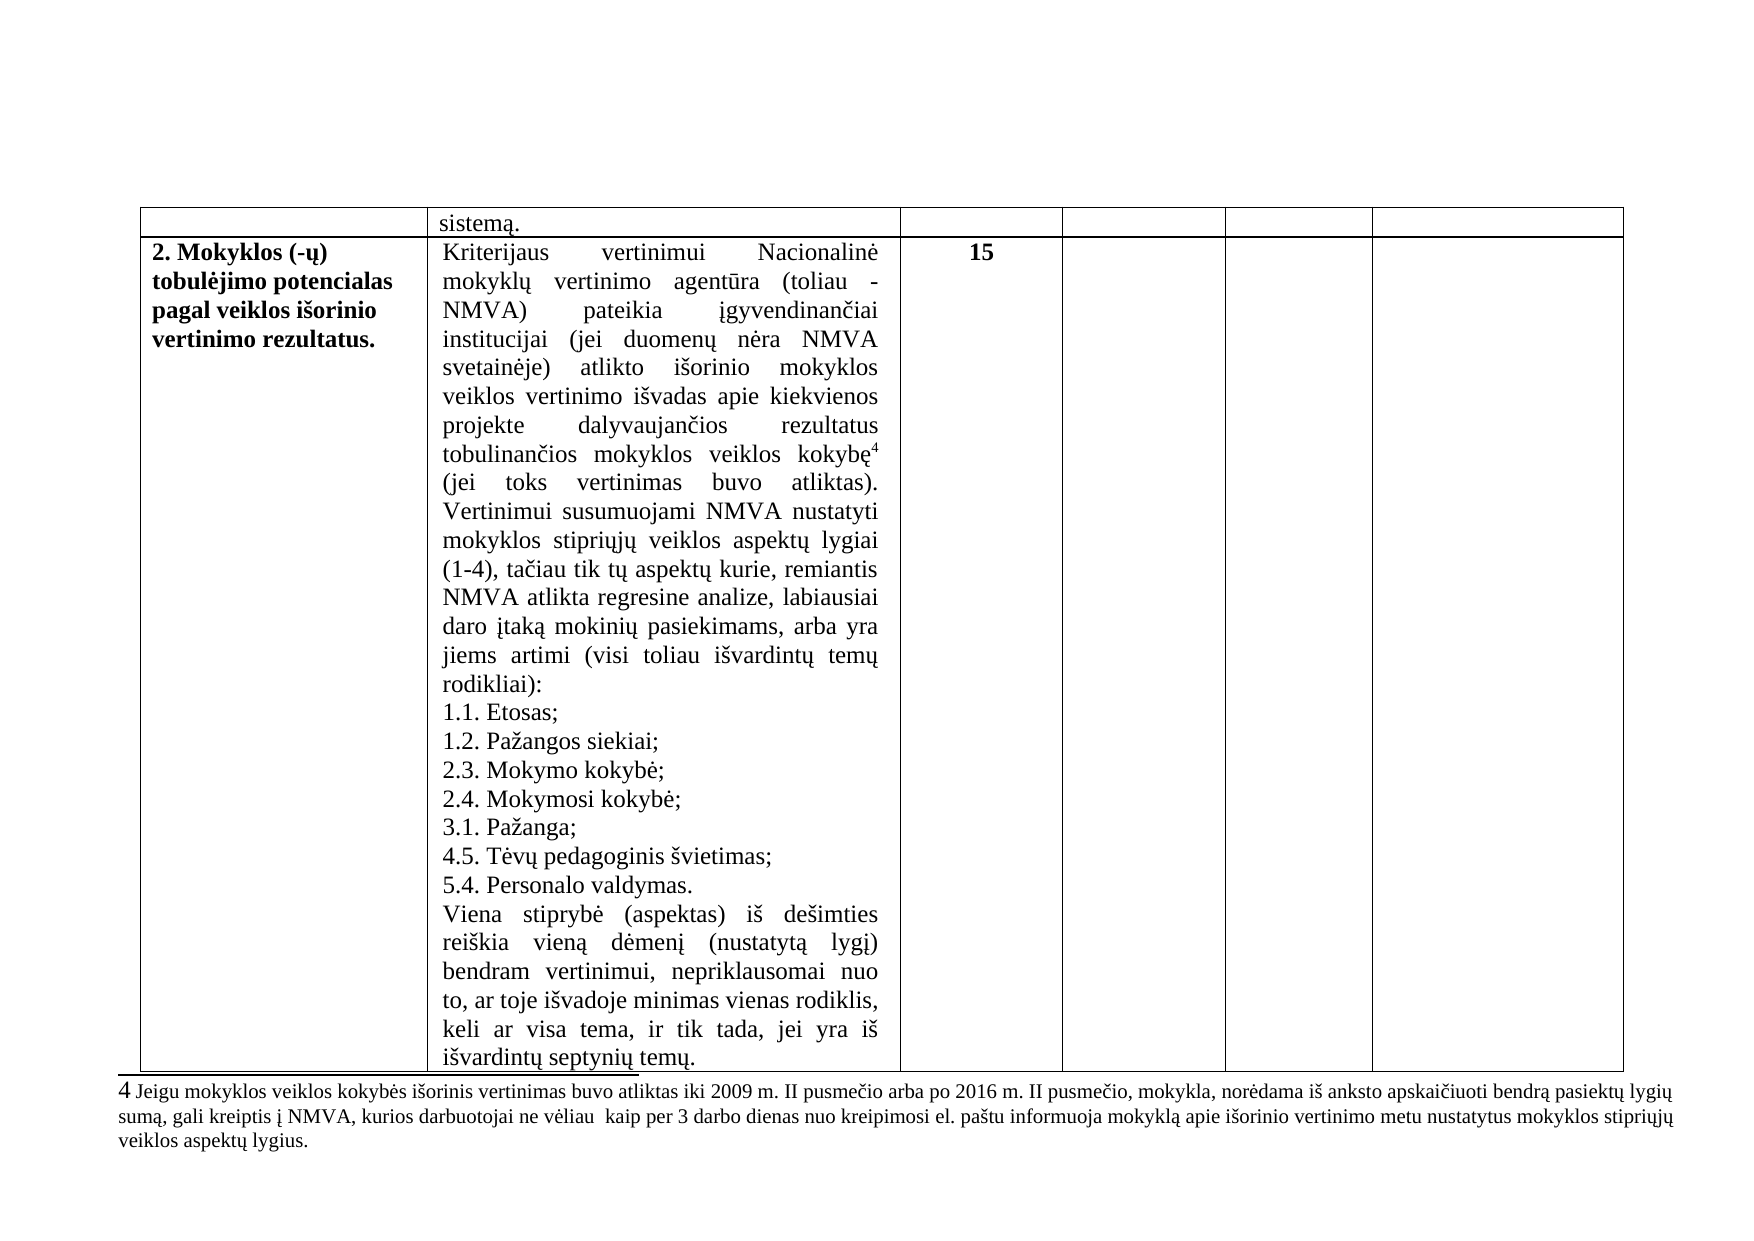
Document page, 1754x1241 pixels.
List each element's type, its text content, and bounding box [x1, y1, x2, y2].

table_header [1624, 207, 1686, 1072]
table_cell 15 [901, 238, 1062, 1071]
table_cell [141, 208, 427, 236]
table_header [129, 207, 140, 1072]
table_cell [1226, 238, 1372, 1071]
table_cell Kriterijaus vertinimui Nacionalinė mokyklų vertinimo agentūra (toliau - NMVA) pateikia įgyvendinančiai institucijai (jei duomenų nėra NMVA svetainėje) atlikto išorinio mokyklos veiklos vertinimo išvadas apie kiekvienos projekte dalyvaujančios rezultatus tobulinančios mokyklos veiklos kokybę (jei toks vertinimas buvo atliktas). Vertinimui susumuojami NMVA nustatyti mokyklos stipriųjų veiklos aspektų lygiai (1-4), tačiau tik tų aspektų kurie, remiantis NMVA atlikta regresine analize, labiausiai daro įtaką mokinių pasiekimams, arba yra jiems artimi (visi toliau išvardintų temų rodikliai): 1.1. Etosas; 1.2. Pažangos siekiai; 2.3. Mokymo kokybė; 2.4. Mokymosi kokybė; 3.1. Pažanga; 4.5. Tėvų pedagoginis švietimas; 5.4. Personalo valdymas. Viena stiprybė (aspektas) iš dešimties reiškia vieną dėmenį (nustatytą lygį) bendram vertinimui, nepriklausomai nuo to, ar toje išvadoje minimas vienas rodiklis, keli ar visa tema, ir tik tada, jei yra iš išvardintų septynių temų. [428, 238, 900, 1071]
table_cell [1226, 208, 1372, 236]
table_cell [1063, 238, 1225, 1071]
table_cell 2. Mokyklos (-ų) tobulėjimo potencialas pagal veiklos išorinio vertinimo rezultatus. [141, 238, 427, 1071]
table_cell [1373, 208, 1623, 236]
table_cell [1373, 238, 1623, 1071]
table_cell sistemą. [428, 208, 900, 236]
table_cell [1063, 208, 1225, 236]
table_cell [901, 208, 1062, 236]
